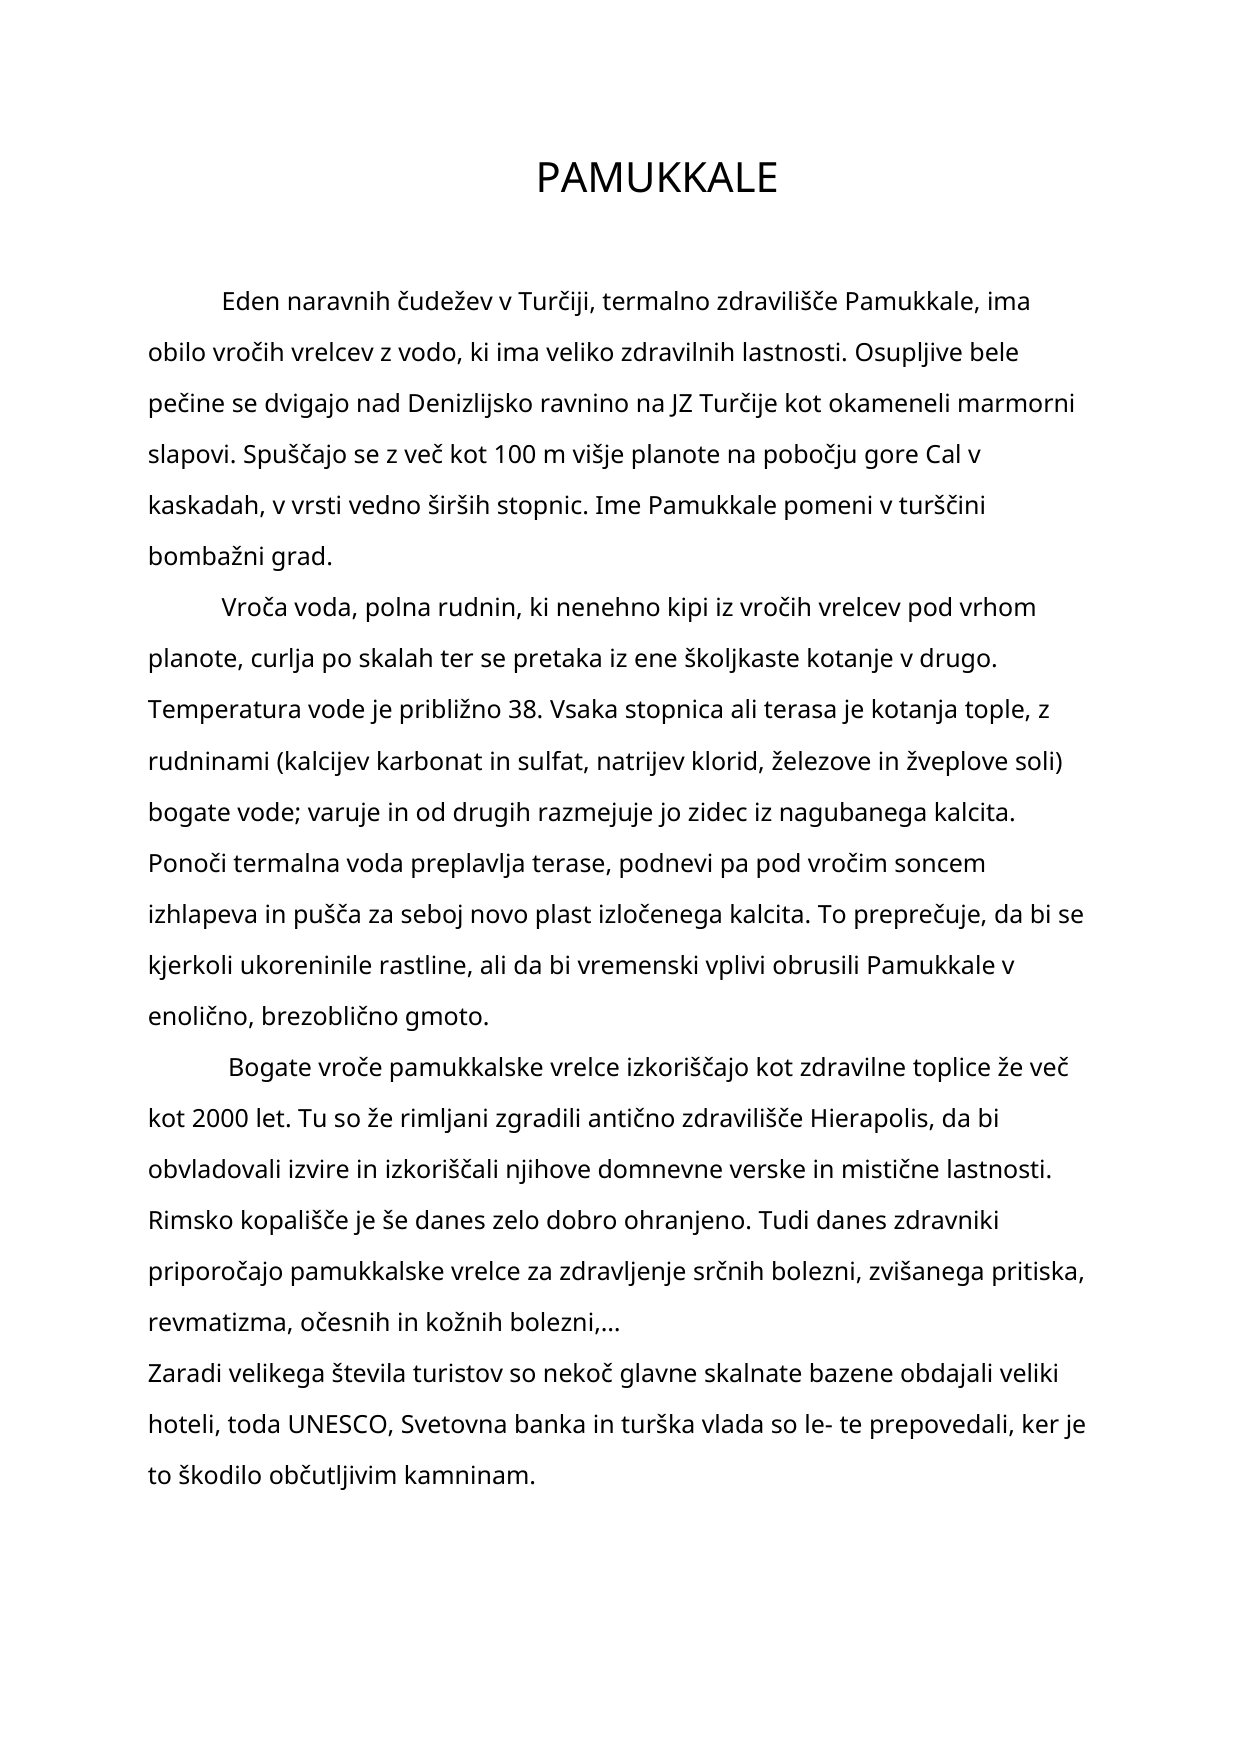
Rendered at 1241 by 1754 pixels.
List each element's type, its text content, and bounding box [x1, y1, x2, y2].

text Bogate vroče pamukkalske vrelce izkoriščajo kot zdravilne toplice že več kot 2000 let. Tu so že rimljani zgradili antično zdravilišče Hierapolis, da bi obvladovali izvire in izkoriščali njihove domnevne verske in mistične lastnosti. Rimsko kopališče je še danes zelo dobro ohranjeno. Tudi danes zdravniki priporočajo pamukkalske vrelce za zdravljenje srčnih bolezni, zvišanega pritiska, revmatizma, očesnih in kožnih bolezni,… [148, 1049, 1093, 1339]
text PAMUKKALE [148, 148, 1093, 204]
text Zaradi velikega števila turistov so nekoč glavne skalnate bazene obdajali veliki hoteli, toda UNESCO, Svetovna banka in turška vlada so le- te prepovedali, ker je to škodilo občutljivim kamninam. [148, 1356, 1093, 1492]
text Vroča voda, polna rudnin, ki nenehno kipi iz vročih vrelcev pod vrhom planote, curlja po skalah ter se pretaka iz ene školjkaste kotanje v drugo. Temperatura vode je približno 38. Vsaka stopnica ali terasa je kotanja tople, z rudninami (kalcijev karbonat in sulfat, natrijev klorid, železove in žveplove soli) bogate vode; varuje in od drugih razmejuje jo zidec iz nagubanega kalcita. Ponoči termalna voda preplavlja terase, podnevi pa pod vročim soncem izhlapeva in pušča za seboj novo plast izločenega kalcita. To preprečuje, da bi se kjerkoli ukoreninile rastline, ali da bi vremenski vplivi obrusili Pamukkale v enolično, brezoblično gmoto. [148, 590, 1093, 1032]
text Eden naravnih čudežev v Turčiji, termalno zdravilišče Pamukkale, ima obilo vročih vrelcev z vodo, ki ima veliko zdravilnih lastnosti. Osupljive bele pečine se dvigajo nad Denizlijsko ravnino na JZ Turčije kot okameneli marmorni slapovi. Spuščajo se z več kot 100 m višje planote na pobočju gore Cal v kaskadah, v vrsti vedno širših stopnic. Ime Pamukkale pomeni v turščini bombažni grad. [148, 284, 1093, 573]
